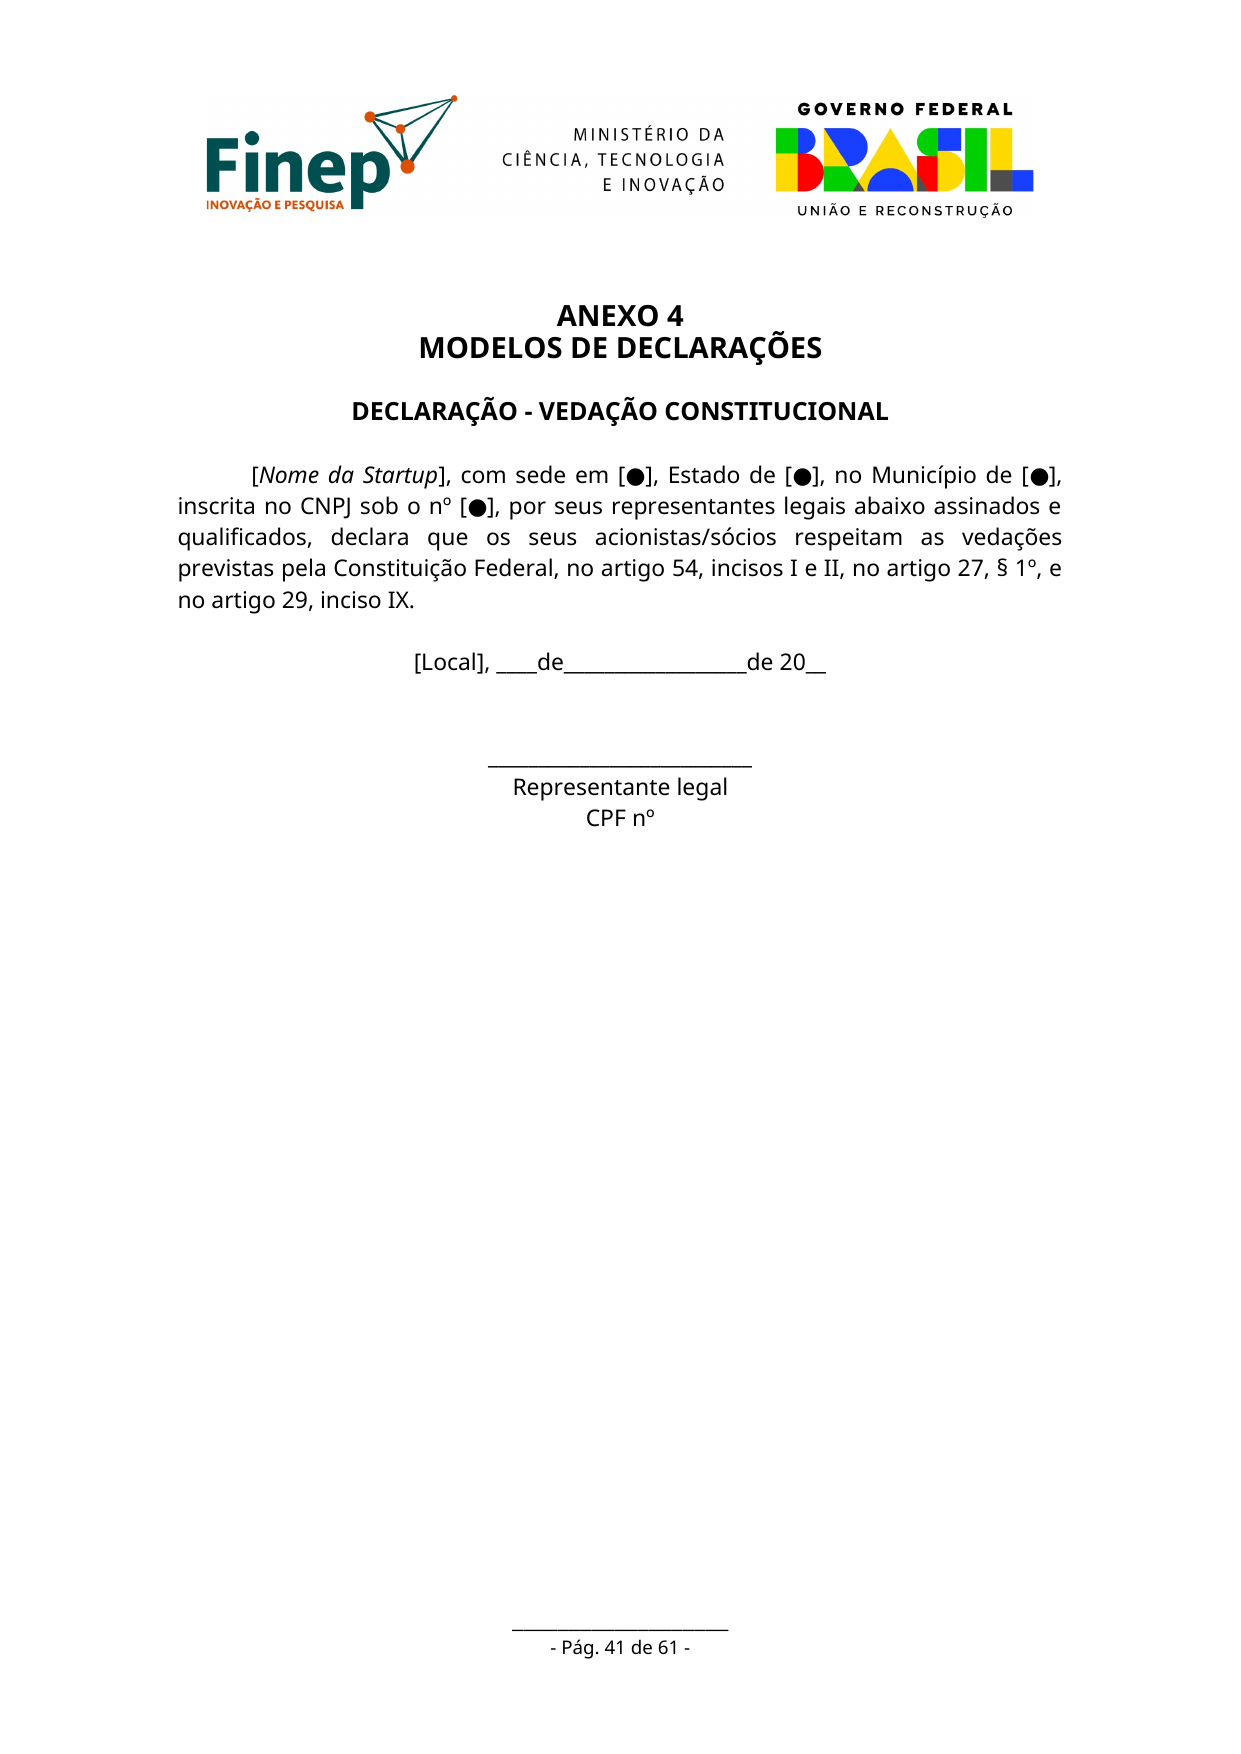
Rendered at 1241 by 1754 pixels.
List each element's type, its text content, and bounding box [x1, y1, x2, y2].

text CPF nº [177, 802, 1063, 833]
text DECLARAÇÃO - VEDAÇÃO CONSTITUCIONAL [177, 396, 1063, 427]
text __________________________ [177, 739, 1063, 771]
list ANEXO 4 [177, 302, 1063, 333]
text MODELOS DE DECLARAÇÕES [177, 333, 1063, 364]
text Representante legal [177, 771, 1063, 802]
text [Local], ____de__________________de 20__ [177, 646, 1063, 677]
text [Nome da Startup], com sede em [●], Estado de [●], no Município de [●], inscrita no CNPJ sob o nº [●], por seus representantes legais abaixo assinados e qualificados, declara que os seus acionistas/sócios respeitam as vedações previstas pela Constituição Federal, no artigo 54, incisos I e II, no artigo 27, § 1º, e no artigo 29, inciso IX. [177, 458, 1063, 614]
